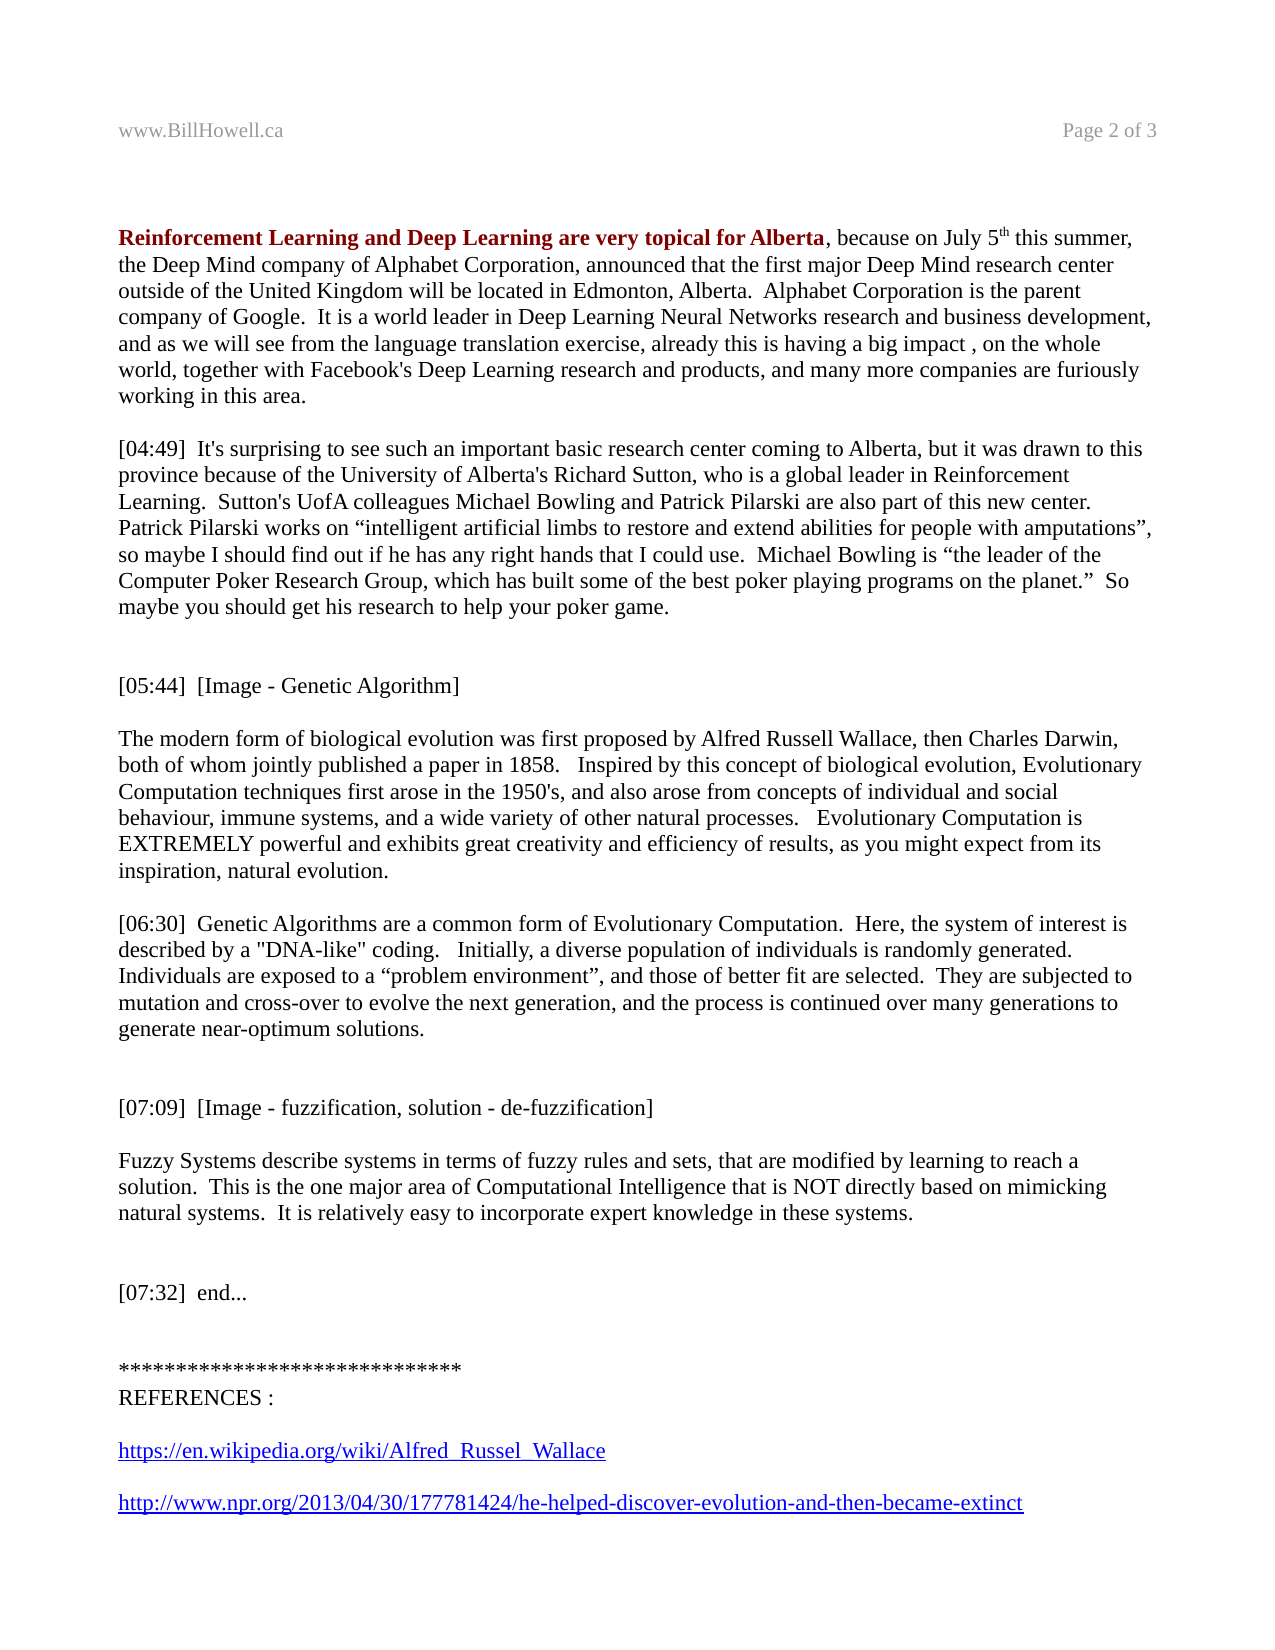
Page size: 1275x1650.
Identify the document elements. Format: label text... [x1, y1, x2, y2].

text The modern form of biological evolution was first proposed by Alfred Russell Wallace, then Charles Darwin, both of whom jointly published a paper in 1858. Inspired by this concept of biological evolution, Evolutionary Computation techniques first arose in the 1950's, and also arose from concepts of individual and social behaviour, immune systems, and a wide variety of other natural processes. Evolutionary Computation is EXTREMELY powerful and exhibits great creativity and efficiency of results, as you might expect from its inspiration, natural evolution. [118, 725, 1157, 883]
text ****************************** [118, 1358, 1157, 1384]
text Fuzzy Systems describe systems in terms of fuzzy rules and sets, that are modified by learning to reach a solution. This is the one major area of Computational Intelligence that is NOT directly based on mimicking natural systems. It is relatively easy to incorporate expert knowledge in these systems. [118, 1147, 1157, 1226]
text [05:44] [Image - Genetic Algorithm] [118, 672, 1157, 699]
text [07:32] end... [118, 1278, 1157, 1305]
text Reinforcement Learning and Deep Learning are very topical for Alberta, because on July 5th this summer, the Deep Mind company of Alphabet Corporation, announced that the first major Deep Mind research center outside of the United Kingdom will be located in Edmonton, Alberta. Alphabet Corporation is the parent company of Google. It is a world leader in Deep Learning Neural Networks research and business development, and as we will see from the language translation exercise, already this is having a big impact , on the whole world, together with Facebook's Deep Learning research and products, and many more companies are furiously working in this area. [118, 224, 1157, 409]
text https://en.wikipedia.org/wiki/Alfred_Russel_Wallace [118, 1437, 1157, 1463]
text [04:49] It's surprising to see such an important basic research center coming to Alberta, but it was drawn to this province because of the University of Alberta's Richard Sutton, who is a global leader in Reinforcement Learning. Sutton's UofA colleagues Michael Bowling and Patrick Pilarski are also part of this new center. Patrick Pilarski works on “intelligent artificial limbs to restore and extend abilities for people with amputations”, so maybe I should find out if he has any right hands that I could use. Michael Bowling is “the leader of the Computer Poker Research Group, which has built some of the best poker playing programs on the planet.” So maybe you should get his research to help your poker game. [118, 435, 1157, 620]
text http://www.npr.org/2013/04/30/177781424/he-helped-discover-evolution-and-then-became-extinct [118, 1489, 1157, 1516]
text [07:09] [Image - fuzzification, solution - de-fuzzification] [118, 1094, 1157, 1120]
text [06:30] Genetic Algorithms are a common form of Evolutionary Computation. Here, the system of interest is described by a "DNA-like" coding. Initially, a diverse population of individuals is randomly generated. Individuals are exposed to a “problem environment”, and those of better fit are selected. They are subjected to mutation and cross-over to evolve the next generation, and the process is continued over many generations to generate near-optimum solutions. [118, 909, 1157, 1041]
text REFERENCES : [118, 1384, 1157, 1410]
